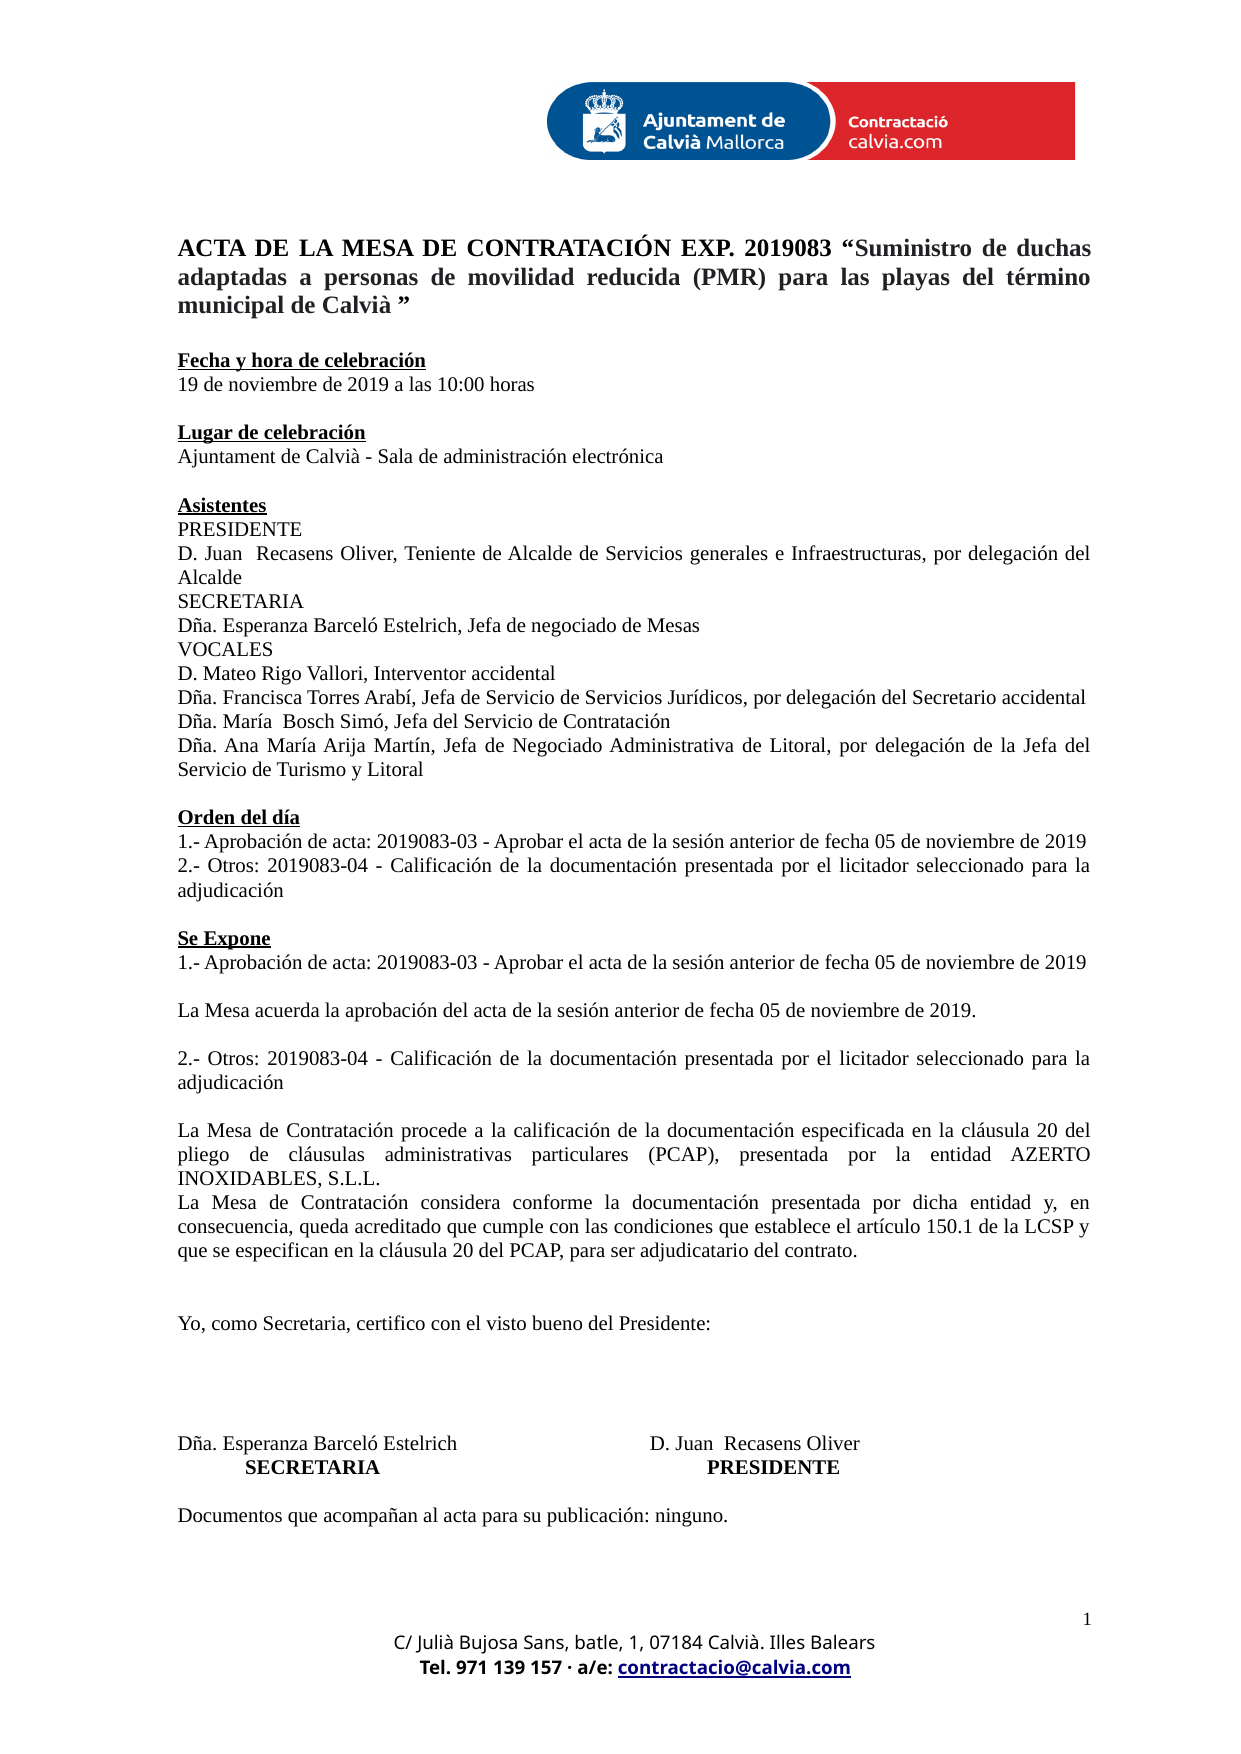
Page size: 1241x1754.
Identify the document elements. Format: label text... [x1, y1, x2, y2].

text D. Juan Recasens Oliver, Teniente de Alcalde de Servicios generales e Infraestructuras, por delegación del Alcalde [177, 541, 1091, 589]
picture [547, 82, 1075, 160]
text Dña. Francisca Torres Arabí, Jefa de Servicio de Servicios Jurídicos, por delegación del Secretario accidental [177, 685, 1091, 709]
text Dña. Esperanza Barceló Estelrich D. Juan Recasens Oliver [177, 1431, 1091, 1455]
text Dña. Ana María Arija Martín, Jefa de Negociado Administrativa de Litoral, por delegación de la Jefa del Servicio de Turismo y Litoral [177, 733, 1091, 781]
text Lugar de celebración [177, 420, 1091, 444]
text Yo, como Secretaria, certifico con el visto bueno del Presidente: [177, 1311, 1091, 1335]
text Documentos que acompañan al acta para su publicación: ninguno. [177, 1503, 1091, 1527]
text PRESIDENTE [177, 517, 1091, 541]
text 1.- Aprobación de acta: 2019083-03 - Aprobar el acta de la sesión anterior de fecha 05 de noviembre de 2019 [177, 829, 1091, 853]
text Orden del día [177, 805, 1091, 829]
text Asistentes [177, 492, 1091, 517]
text SECRETARIA [177, 589, 1091, 613]
text 1.- Aprobación de acta: 2019083-03 - Aprobar el acta de la sesión anterior de fecha 05 de noviembre de 2019 [177, 950, 1091, 974]
text D. Mateo Rigo Vallori, Interventor accidental [177, 661, 1091, 685]
text Ajuntament de Calvià - Sala de administración electrónica [177, 444, 1091, 468]
text 2.- Otros: 2019083-04 - Calificación de la documentación presentada por el licitador seleccionado para la adjudicación [177, 853, 1091, 902]
text Dña. Esperanza Barceló Estelrich, Jefa de negociado de Mesas [177, 613, 1091, 637]
text 19 de noviembre de 2019 a las 10:00 horas [177, 372, 1091, 396]
text ACTA DE LA MESA DE CONTRATACIÓN EXP. 2019083 “Suministro de duchas adaptadas a personas de movilidad reducida (PMR) para las playas del término municipal de Calvià ” [177, 233, 1091, 319]
text La Mesa acuerda la aprobación del acta de la sesión anterior de fecha 05 de noviembre de 2019. [177, 998, 1091, 1022]
text La Mesa de Contratación procede a la calificación de la documentación especificada en la cláusula 20 del pliego de cláusulas administrativas particulares (PCAP), presentada por la entidad AZERTO INOXIDABLES, S.L.L. [177, 1118, 1091, 1190]
text VOCALES [177, 637, 1091, 661]
text Dña. María Bosch Simó, Jefa del Servicio de Contratación [177, 709, 1091, 733]
text Se Expone [177, 926, 1091, 950]
text La Mesa de Contratación considera conforme la documentación presentada por dicha entidad y, en consecuencia, queda acreditado que cumple con las condiciones que establece el artículo 150.1 de la LCSP y que se especifican en la cláusula 20 del PCAP, para ser adjudicatario del contrato. [177, 1190, 1091, 1262]
text Fecha y hora de celebración [177, 348, 1091, 372]
text SECRETARIA PRESIDENTE [177, 1455, 1091, 1479]
text 2.- Otros: 2019083-04 - Calificación de la documentación presentada por el licitador seleccionado para la adjudicación [177, 1046, 1091, 1094]
